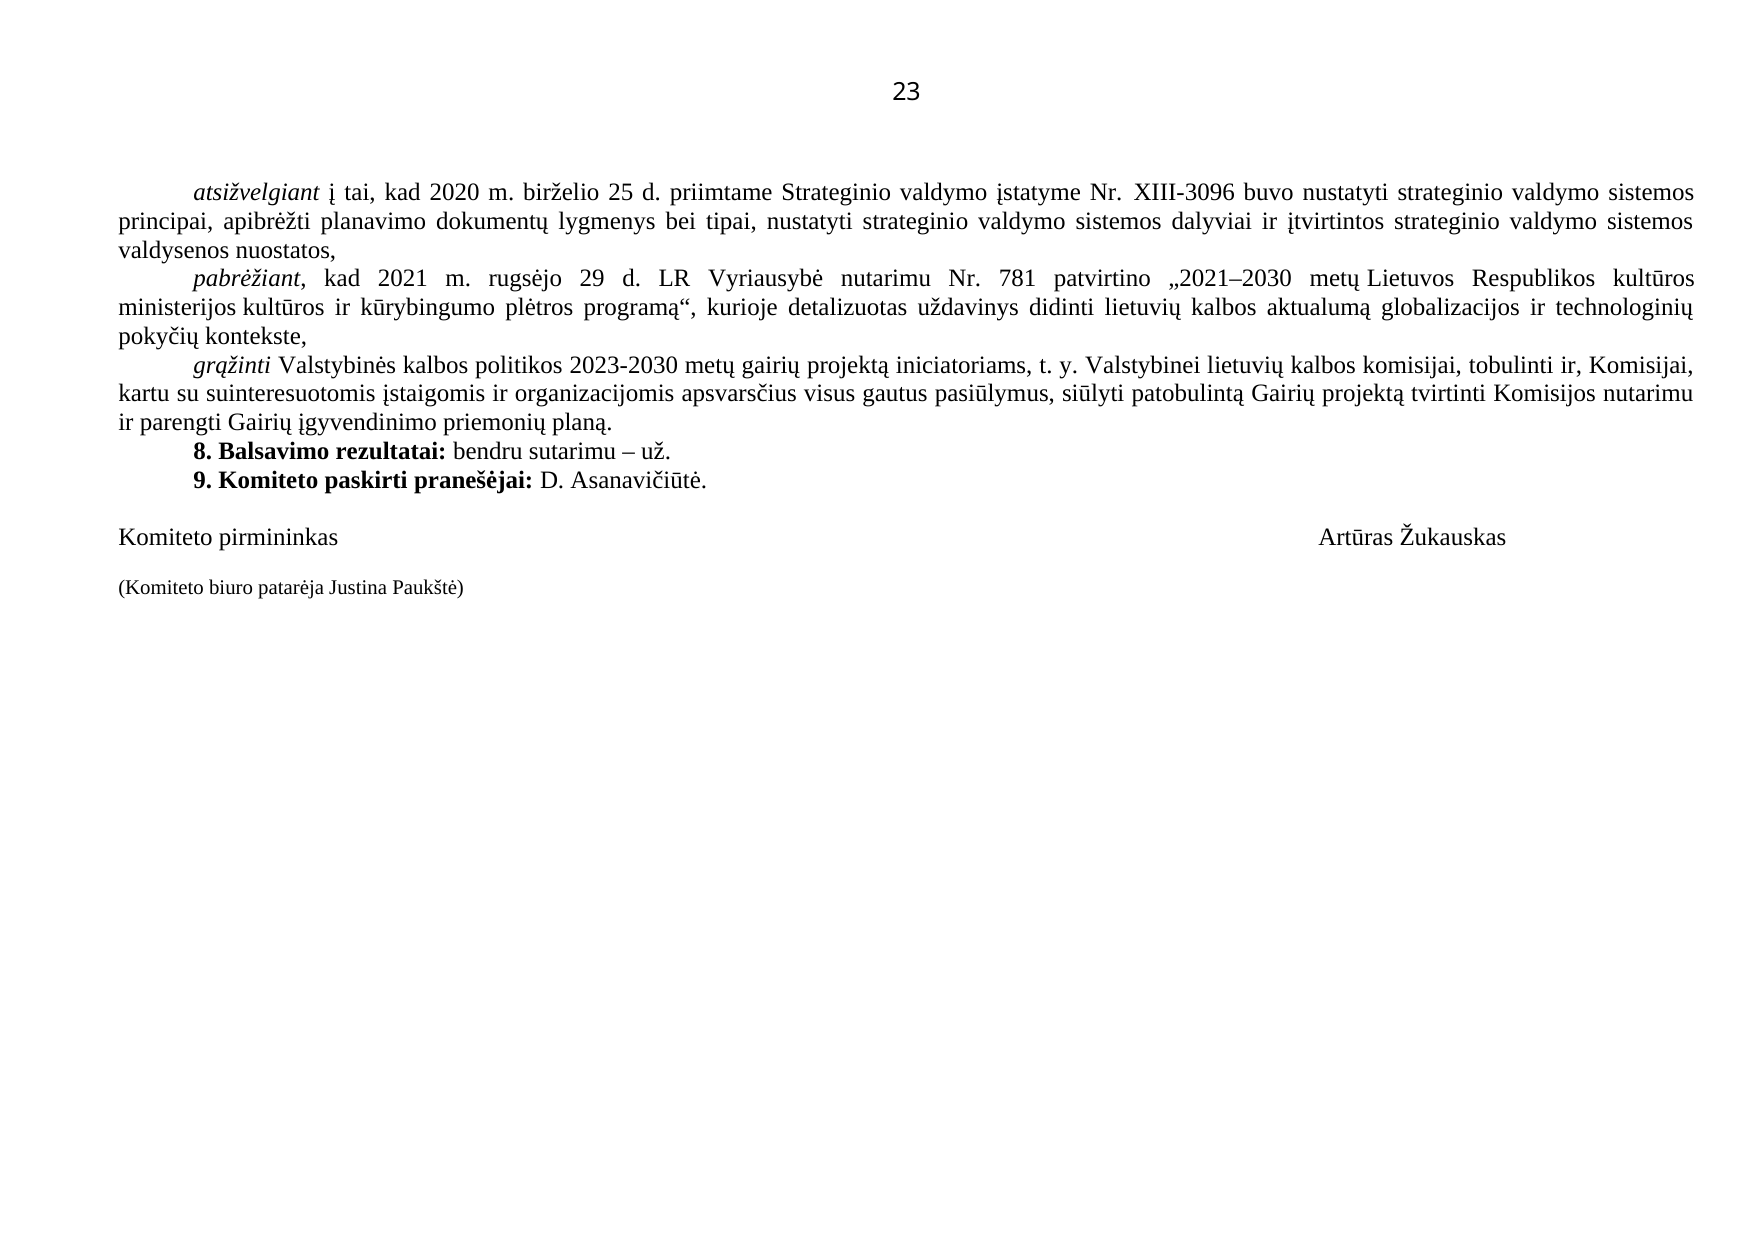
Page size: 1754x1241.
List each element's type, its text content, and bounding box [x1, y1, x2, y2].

text 9. Komiteto paskirti pranešėjai: D. Asanavičiūtė. [118, 465, 1695, 493]
text grąžinti Valstybinės kalbos politikos 2023-2030 metų gairių projektą iniciatoriams, t. y. Valstybinei lietuvių kalbos komisijai, tobulinti ir, Komisijai, kartu su suinteresuotomis įstaigomis ir organizacijomis apsvarsčius visus gautus pasiūlymus, siūlyti patobulintą Gairių projektą tvirtinti Komisijos nutarimu ir parengti Gairių įgyvendinimo priemonių planą. [118, 350, 1695, 436]
text Komiteto pirmininkas (Parašas) Artūras Žukauskas [118, 522, 1695, 551]
text atsižvelgiant į tai, kad 2020 m. birželio 25 d. priimtame Strateginio valdymo įstatyme Nr. XIII-3096 buvo nustatyti strateginio valdymo sistemos principai, apibrėžti planavimo dokumentų lygmenys bei tipai, nustatyti strateginio valdymo sistemos dalyviai ir įtvirtintos strateginio valdymo sistemos valdysenos nuostatos, [118, 177, 1695, 263]
text pabrėžiant, kad 2021 m. rugsėjo 29 d. LR Vyriausybė nutarimu Nr. 781 patvirtino „2021–2030 metų Lietuvos Respublikos kultūros ministerijos kultūros ir kūrybingumo plėtros programą“, kurioje detalizuotas uždavinys didinti lietuvių kalbos aktualumą globalizacijos ir technologinių pokyčių kontekste, [118, 263, 1695, 350]
text (Komiteto biuro patarėja Justina Paukštė) [118, 575, 1695, 599]
text 8. Balsavimo rezultatai: bendru sutarimu – už. [118, 436, 1695, 465]
